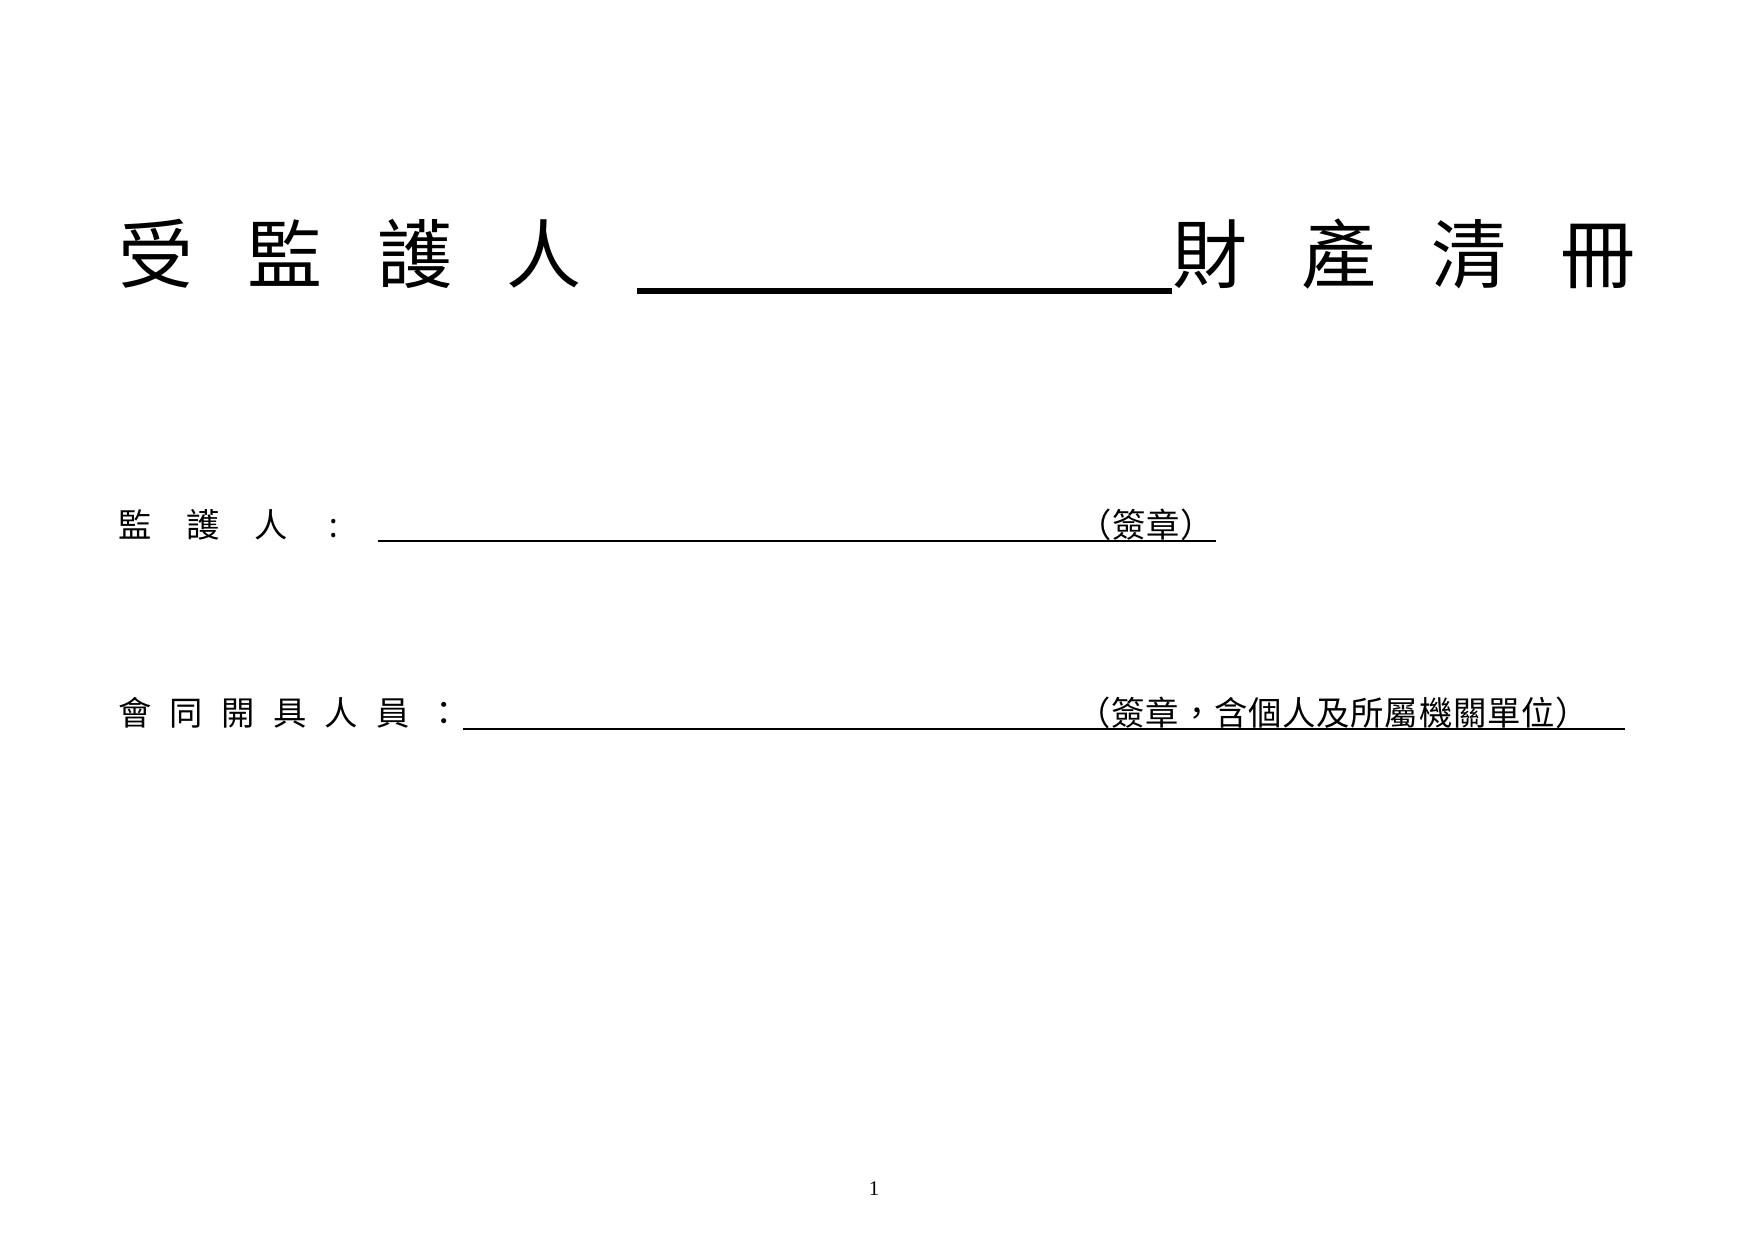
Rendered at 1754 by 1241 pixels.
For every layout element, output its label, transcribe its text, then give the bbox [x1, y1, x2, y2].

text 監 護 人 : （簽章） [118, 485, 1636, 560]
text 會 同 開 具 人 員 ： （簽章，含個人及所屬機關單位） [118, 673, 1636, 748]
text 受監護人 財產清冊 [118, 194, 1636, 306]
